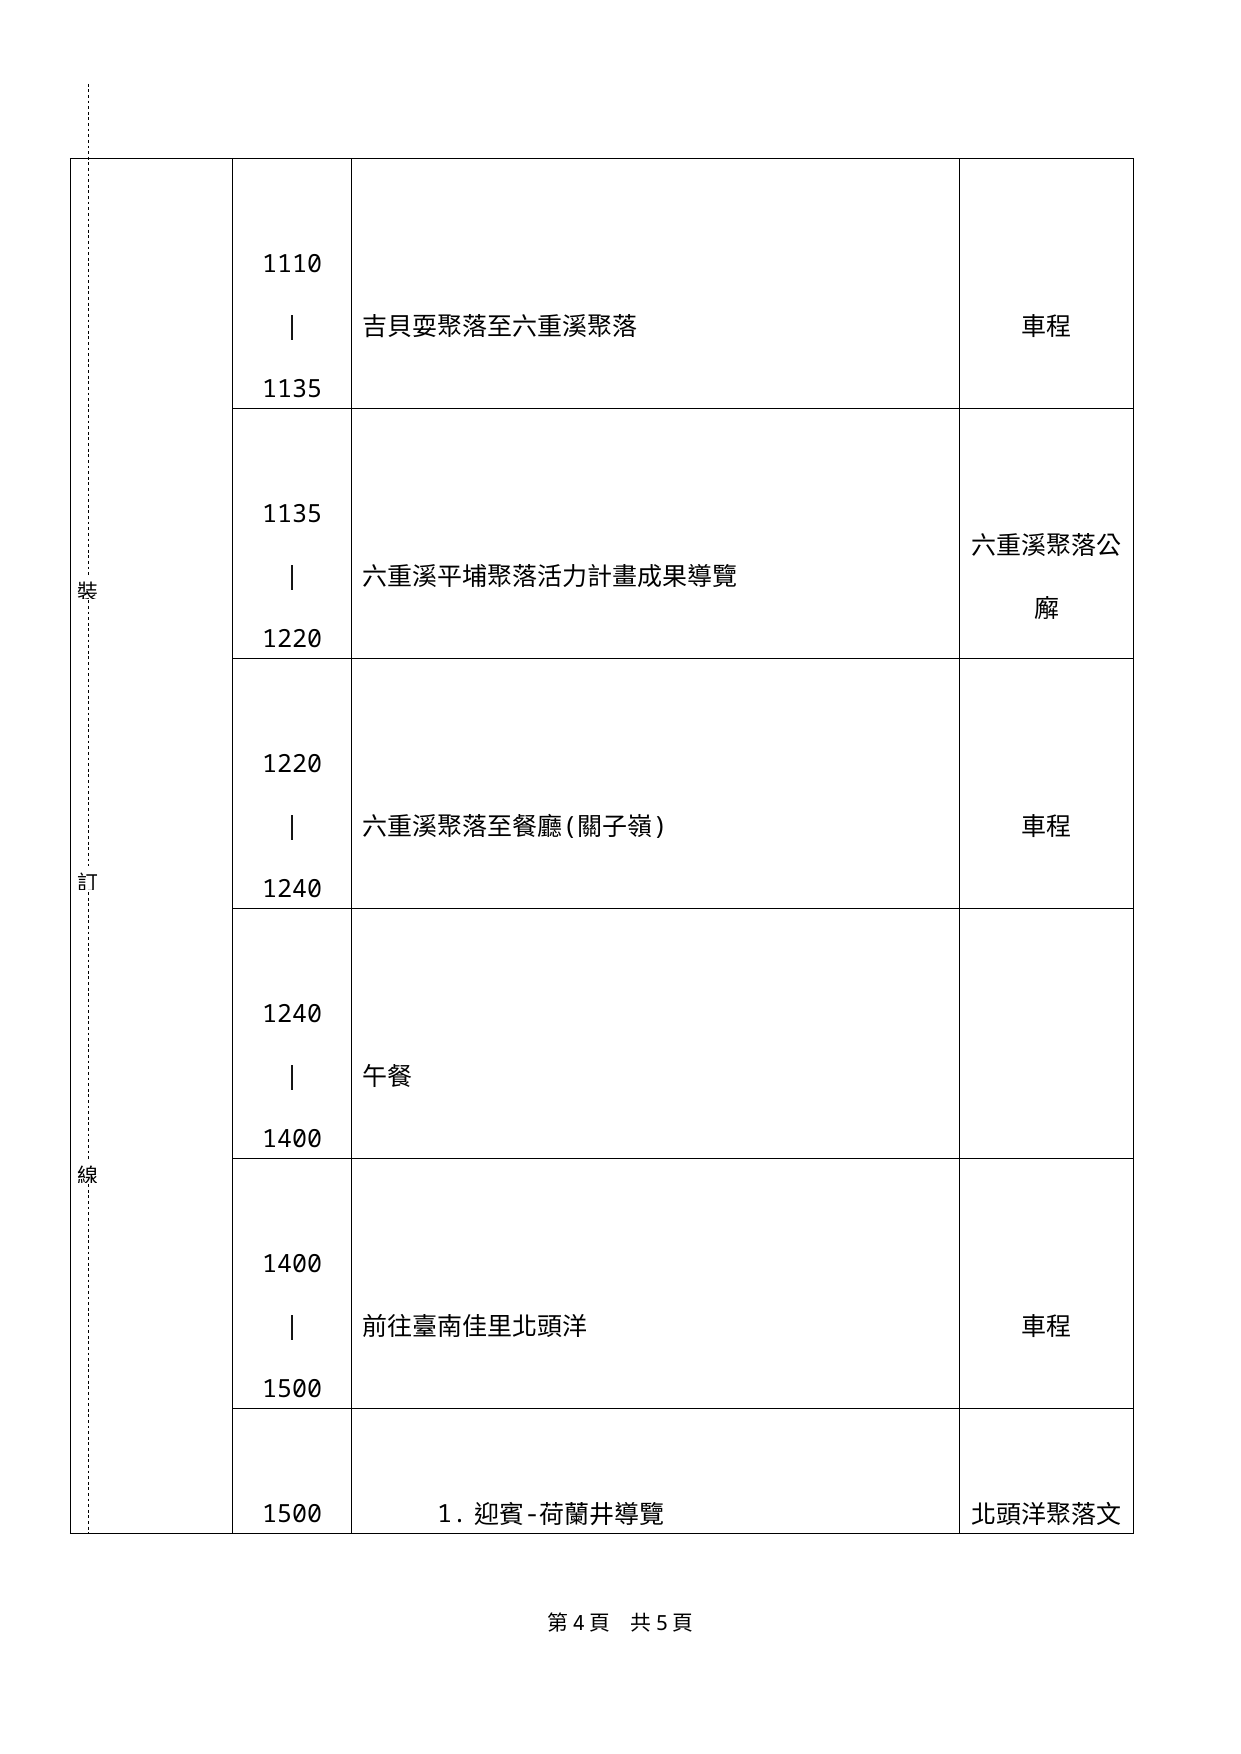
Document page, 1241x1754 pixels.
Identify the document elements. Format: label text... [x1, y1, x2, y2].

table_cell [960, 909, 1133, 1158]
table_cell 六重溪平埔聚落活力計畫成果導覽 [352, 409, 959, 658]
table_cell 1240 | 1400 [233, 909, 351, 1158]
table_cell 1400 | 1500 [233, 1159, 351, 1408]
table_cell 六重溪聚落公廨 [960, 409, 1133, 658]
table_cell 六重溪聚落至餐廳(關子嶺) [352, 659, 959, 908]
table_cell 吉貝耍聚落至六重溪聚落 [352, 159, 959, 408]
table_cell 車程 [960, 659, 1133, 908]
table_cell 北頭洋聚落文 [960, 1409, 1133, 1533]
table_cell 車程 [960, 1159, 1133, 1408]
table_cell 1110 | 1135 [233, 159, 351, 408]
table_cell 前往臺南佳里北頭洋 [352, 1159, 959, 1408]
table_cell 1220 | 1240 [233, 659, 351, 908]
table_cell 午餐 [352, 909, 959, 1158]
table_cell 迎賓-荷蘭井導覽 文化園區導覽 文物館場區及文化園區建置計畫說明 [352, 1409, 959, 1533]
table_cell 11月12日 (星期四) [71, 159, 232, 1533]
table_cell 車程 [960, 159, 1133, 408]
table_cell 1500 [233, 1409, 351, 1533]
table_cell 1135 | 1220 [233, 409, 351, 658]
